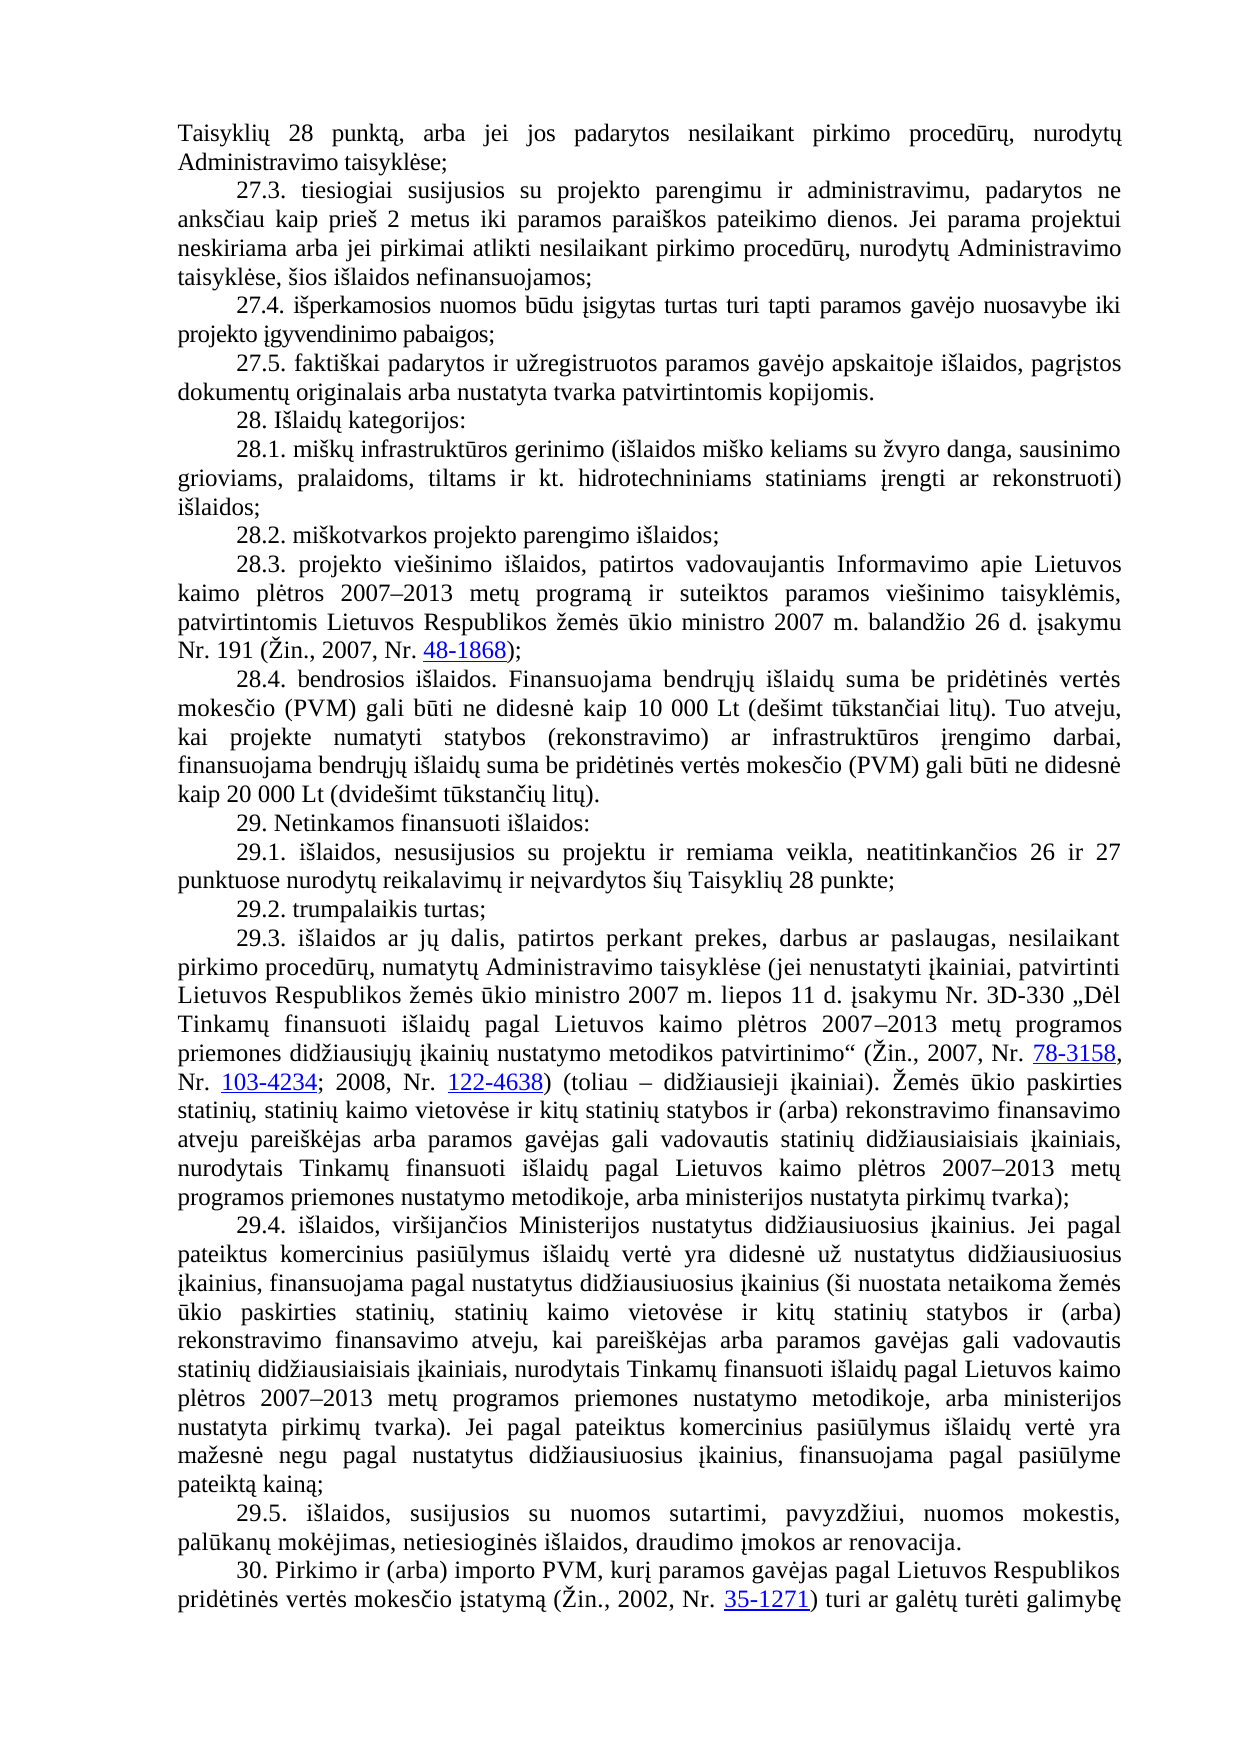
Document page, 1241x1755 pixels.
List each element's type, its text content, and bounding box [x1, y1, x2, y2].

text 28.4. bendrosios išlaidos. Finansuojama bendrųjų išlaidų suma be pridėtinės vertės mokesčio (PVM) gali būti ne didesnė kaip 10 000 Lt (dešimt tūkstančiai litų). Tuo atveju, kai projekte numatyti statybos (rekonstravimo) ar infrastruktūros įrengimo darbai, finansuojama bendrųjų išlaidų suma be pridėtinės vertės mokesčio (PVM) gali būti ne didesnė kaip 20 000 Lt (dvidešimt tūkstančių litų). [177, 664, 1122, 808]
text 27.5. faktiškai padarytos ir užregistruotos paramos gavėjo apskaitoje išlaidos, pagrįstos dokumentų originalais arba nustatyta tvarka patvirtintomis kopijomis. [177, 348, 1122, 406]
text 28.1. miškų infrastruktūros gerinimo (išlaidos miško keliams su žvyro danga, sausinimo grioviams, pralaidoms, tiltams ir kt. hidrotechniniams statiniams įrengti ar rekonstruoti) išlaidos; [177, 434, 1122, 521]
text 29.3. išlaidos ar jų dalis, patirtos perkant prekes, darbus ar paslaugas, nesilaikant pirkimo procedūrų, numatytų Administravimo taisyklėse (jei nenustatyti įkainiai, patvirtinti Lietuvos Respublikos žemės ūkio ministro 2007 m. liepos 11 d. įsakymu Nr. 3D-330 „Dėl tinkamų finansuoti išlaidų pagal Lietuvos kaimo plėtros 2007–2013 metų programos priemones didžiausiųjų įkainių nustatymo metodikos patvirtinimo“ (Žin., 2007, Nr. 78-3158, Nr. 103-4234; 2008, Nr. 122-4638) (toliau – didžiausieji įkainiai). Žemės ūkio paskirties statinių, statinių kaimo vietovėse ir kitų statinių statybos ir (arba) rekonstravimo finansavimo atveju pareiškėjas arba paramos gavėjas gali vadovautis statinių didžiausiaisiais įkainiais, nurodytais Tinkamų finansuoti išlaidų pagal Lietuvos kaimo plėtros 2007–2013 metų programos priemones nustatymo metodikoje, arba ministerijos nustatyta pirkimų tvarka); [177, 923, 1122, 1211]
text 27.4. išperkamosios nuomos būdu įsigytas turtas turi tapti paramos gavėjo nuosavybe iki projekto įgyvendinimo pabaigos; [177, 291, 1122, 348]
text 29. Netinkamos finansuoti išlaidos: [177, 808, 1122, 837]
text 28. Išlaidų kategorijos: [177, 406, 1122, 434]
text 29.2. trumpalaikis turtas; [177, 894, 1122, 923]
text 28.3. projekto viešinimo išlaidos, patirtos vadovaujantis Informavimo apie Lietuvos kaimo plėtros 2007–2013 metų programą ir suteiktos paramos viešinimo taisyklėmis, patvirtintomis Lietuvos Respublikos žemės ūkio ministro 2007 m. balandžio 26 d. įsakymu Nr. 191 (Žin., 2007, Nr. 48-1868); [177, 549, 1122, 664]
text 30. Pirkimo ir (arba) importo PVM, kurį paramos gavėjas pagal Lietuvos Respublikos pridėtinės vertės mokesčio įstatymą (Žin., 2002, Nr. 35-1271) turi ar galėtų turėti galimybę [177, 1556, 1122, 1613]
text 29.4. išlaidos, viršijančios Ministerijos nustatytus didžiausiuosius įkainius. Jei pagal pateiktus komercinius pasiūlymus išlaidų vertė yra didesnė už nustatytus didžiausiuosius įkainius, finansuojama pagal nustatytus didžiausiuosius įkainius (ši nuostata netaikoma žemės ūkio paskirties statinių, statinių kaimo vietovėse ir kitų statinių statybos ir (arba) rekonstravimo finansavimo atveju, kai pareiškėjas arba paramos gavėjas gali vadovautis statinių didžiausiaisiais įkainiais, nurodytais Tinkamų finansuoti išlaidų pagal Lietuvos kaimo plėtros 2007–2013 metų programos priemones nustatymo metodikoje, arba ministerijos nustatyta pirkimų tvarka). Jei pagal pateiktus komercinius pasiūlymus išlaidų vertė yra mažesnė negu pagal nustatytus didžiausiuosius įkainius, finansuojama pagal pasiūlyme pateiktą kainą; [177, 1211, 1122, 1498]
text 29.5. išlaidos, susijusios su nuomos sutartimi, pavyzdžiui, nuomos mokestis, palūkanų mokėjimas, netiesioginės išlaidos, draudimo įmokos ar renovacija. [177, 1498, 1122, 1556]
text 28.2. miškotvarkos projekto parengimo išlaidos; [177, 521, 1122, 549]
text Taisyklių 28 punktą, arba jei jos padarytos nesilaikant pirkimo procedūrų, nurodytų Administravimo taisyklėse; [177, 118, 1122, 176]
text 29.1. išlaidos, nesusijusios su projektu ir remiama veikla, neatitinkančios 26 ir 27 punktuose nurodytų reikalavimų ir neįvardytos šių Taisyklių 28 punkte; [177, 837, 1122, 894]
text 27.3. tiesiogiai susijusios su projekto parengimu ir administravimu, padarytos ne anksčiau kaip prieš 2 metus iki paramos paraiškos pateikimo dienos. Jei parama projektui neskiriama arba jei pirkimai atlikti nesilaikant pirkimo procedūrų, nurodytų Administravimo taisyklėse, šios išlaidos nefinansuojamos; [177, 176, 1122, 291]
